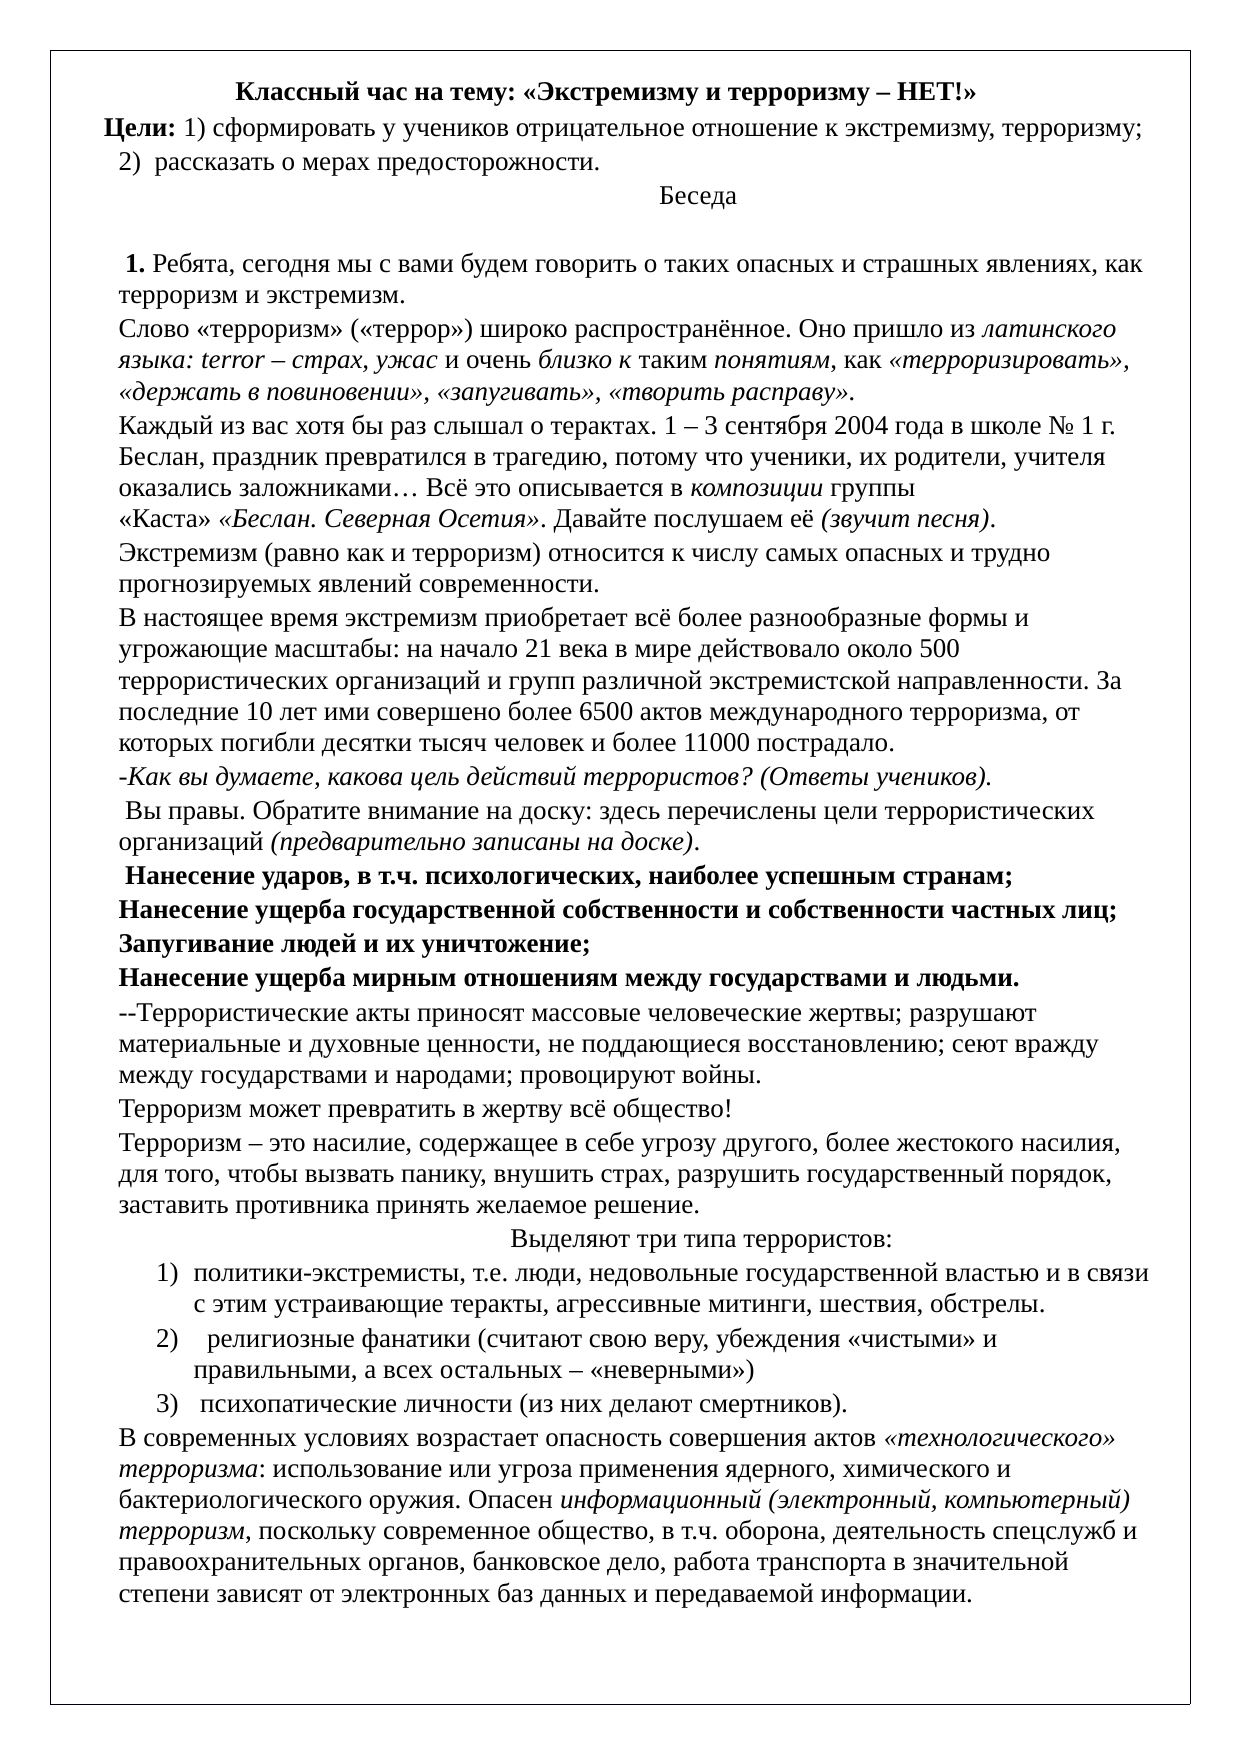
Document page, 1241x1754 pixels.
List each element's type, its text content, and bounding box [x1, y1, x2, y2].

text Нанесение ударов, в т.ч. психологических, наиболее успешным странам; [118, 859, 1152, 891]
text Цели: 1) сформировать у учеников отрицательное отношение к экстремизму, терроризму; [103, 111, 1152, 142]
text Вы правы. Обратите внимание на доску: здесь перечислены цели террористических организаций (предварительно записаны на доске). [118, 794, 1152, 856]
text Терроризм может превратить в жертву всё общество! [118, 1092, 1152, 1123]
text Экстремизм (равно как и терроризм) относится к числу самых опасных и трудно прогнозируемых явлений современности. [118, 536, 1152, 598]
text Слово «терроризм» («террор») широко распространённое. Оно пришло из латинского языка: terror – страх, ужас и очень близко к таким понятиям, как «терроризировать», «держать в повиновении», «запугивать», «творить расправу». [118, 312, 1152, 406]
text Нанесение ущерба государственной собственности и собственности частных лиц; [118, 893, 1152, 924]
text Нанесение ущерба мирным отношениям между государствами и людьми. [118, 962, 1152, 993]
text 2) рассказать о мерах предосторожности. [118, 145, 1152, 176]
text Классный час на тему: «Экстремизму и терроризму – НЕТ!» [118, 74, 1096, 108]
text В настоящее время экстремизм приобретает всё более разнообразные формы и угрожающие масштабы: на начало 21 века в мире действовало около 500 террористических организаций и групп различной экстремистской направленности. За последние 10 лет ими совершено более 6500 актов международного терроризма, от которых погибли десятки тысяч человек и более 11000 пострадало. [118, 601, 1152, 757]
text В современных условиях возрастает опасность совершения актов «технологического» терроризма: использование или угроза применения ядерного, химического и бактериологического оружия. Опасен информационный (электронный, компьютерный) терроризм, поскольку современное общество, в т.ч. оборона, деятельность спецслужб и правоохранительных органов, банковское дело, работа транспорта в значительной степени зависят от электронных баз данных и передаваемой информации. [118, 1421, 1152, 1608]
text -Как вы думаете, какова цель действий террористов? (Ответы учеников). [118, 760, 1152, 791]
list политики-экстремисты, т.е. люди, недовольные государственной властью и в связи с этим устраивающие теракты, агрессивные митинги, шествия, обстрелы. [156, 1256, 1152, 1319]
list религиозные фанатики (считают свою веру, убеждения «чистыми» и правильными, а всех остальных – «неверными») [156, 1322, 1152, 1384]
list психопатические личности (из них делают смертников). [156, 1387, 1152, 1418]
text Выделяют три типа террористов: [118, 1222, 1152, 1253]
text 1. Ребята, сегодня мы с вами будем говорить о таких опасных и страшных явлениях, как терроризм и экстремизм. [118, 247, 1152, 309]
text Каждый из вас хотя бы раз слышал о терактах. 1 – 3 сентября 2004 года в школе № 1 г. Беслан, праздник превратился в трагедию, потому что ученики, их родители, учителя оказались заложниками… Всё это описывается в композиции группы «Каста» «Беслан. Северная Осетия». Давайте послушаем её (звучит песня). [118, 409, 1152, 533]
text Запугивание людей и их уничтожение; [118, 927, 1152, 959]
text --Террористические акты приносят массовые человеческие жертвы; разрушают материальные и духовные ценности, не поддающиеся восстановлению; сеют вражду между государствами и народами; провоцируют войны. [118, 996, 1152, 1089]
text Беседа [118, 179, 1152, 210]
text Терроризм – это насилие, содержащее в себе угрозу другого, более жестокого насилия, для того, чтобы вызвать панику, внушить страх, разрушить государственный порядок, заставить противника принять желаемое решение. [118, 1126, 1152, 1219]
